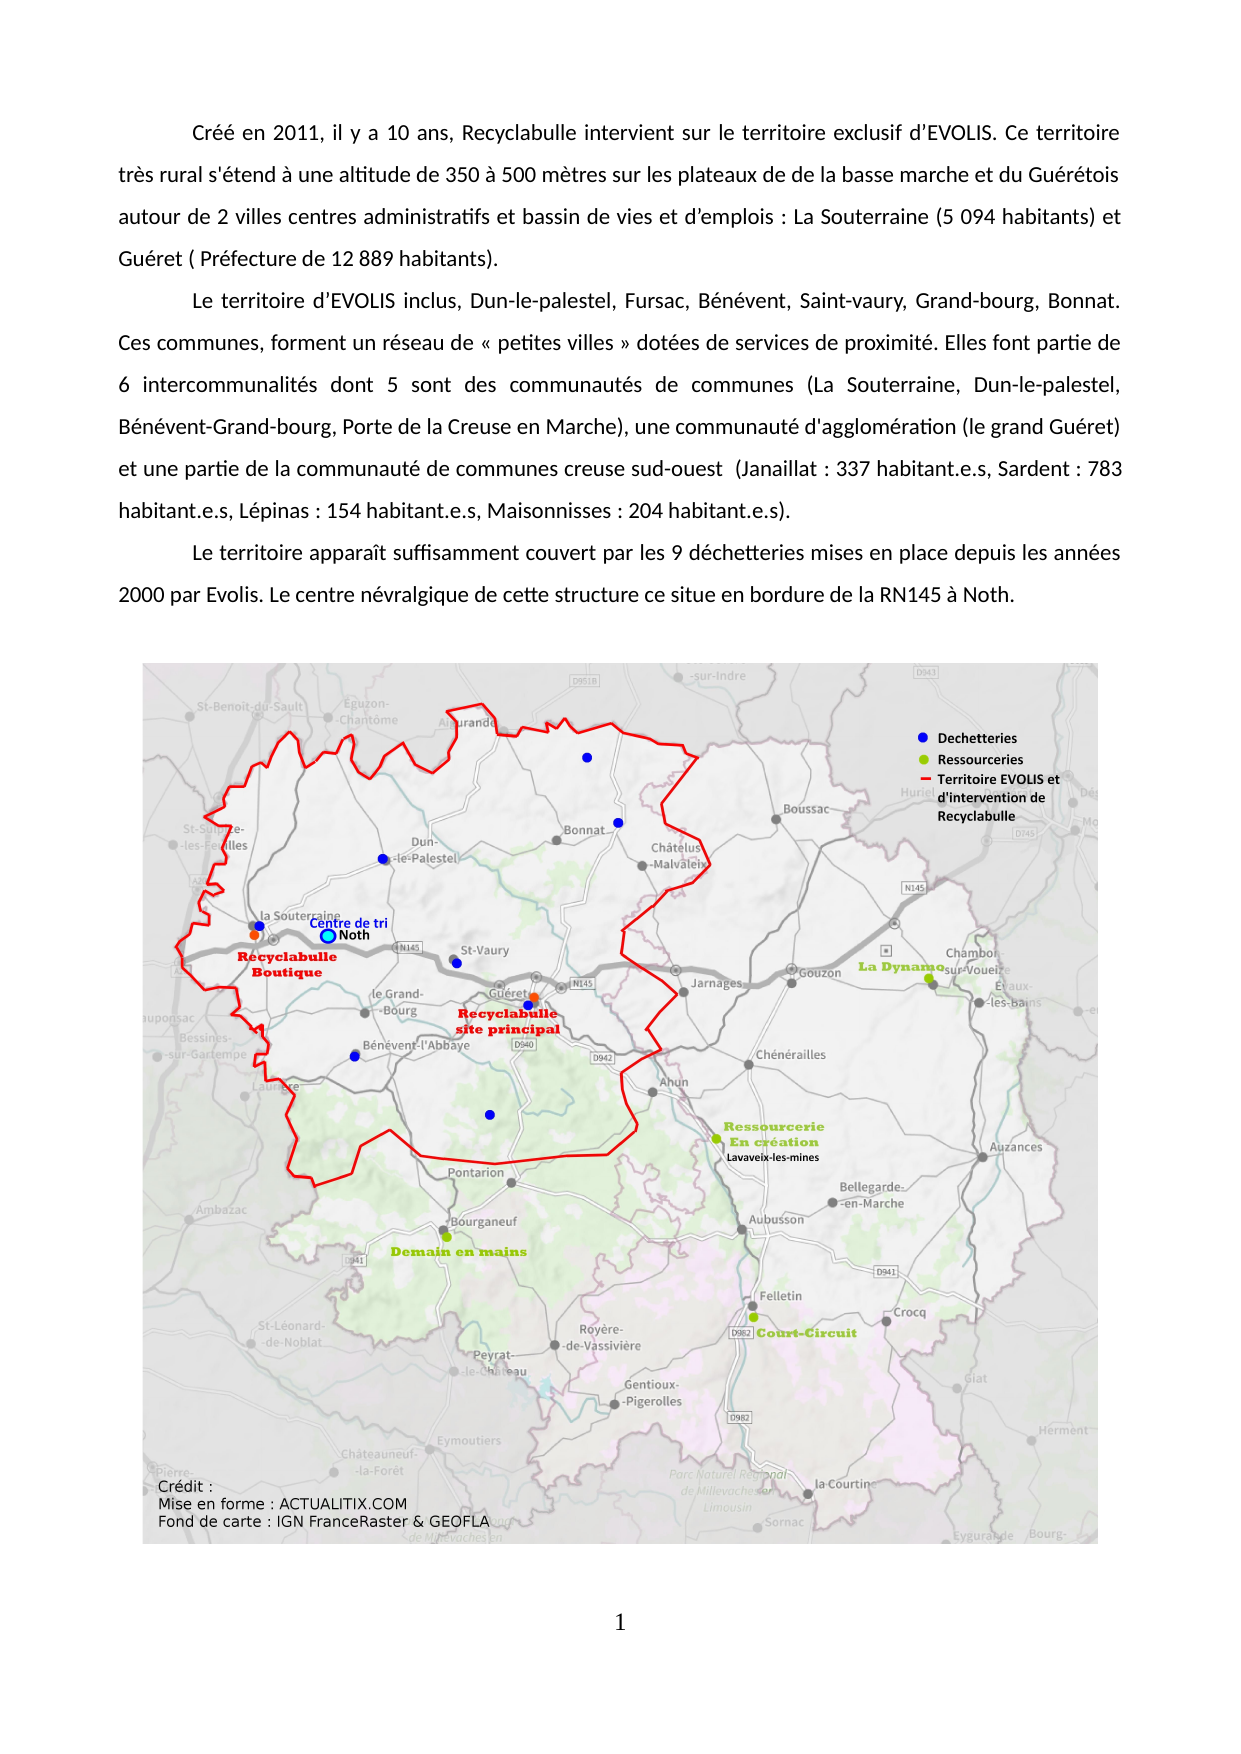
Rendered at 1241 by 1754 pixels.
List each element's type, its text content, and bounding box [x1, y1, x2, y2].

text Le territoire apparaît suffisamment couvert par les 9 déchetteries mises en place depuis les années 2000 par Evolis. Le centre névralgique de cette structure ce situe en bordure de la RN145 à Noth. [118, 538, 1122, 608]
text Créé en 2011, il y a 10 ans, Recyclabulle intervient sur le territoire exclusif d’EVOLIS. Ce territoire très rural s'étend à une altitude de 350 à 500 mètres sur les plateaux de de la basse marche et du Guérétois autour de 2 villes centres administratifs et bassin de vies et d’emplois : La Souterraine (5 094 habitants) et Guéret ( Préfecture de 12 889 habitants). [118, 118, 1122, 272]
text Le territoire d’EVOLIS inclus, Dun-le-palestel, Fursac, Bénévent, Saint-vaury, Grand-bourg, Bonnat. Ces communes, forment un réseau de « petites villes » dotées de services de proximité. Elles font partie de 6 intercommunalités dont 5 sont des communautés de communes (La Souterraine, Dun-le-palestel, Bénévent-Grand-bourg, Porte de la Creuse en Marche), une communauté d'agglomération (le grand Guéret) et une partie de la communauté de communes creuse sud-ouest (Janaillat : 337 habitant.e.s, Sardent : 783 habitant.e.s, Lépinas : 154 habitant.e.s, Maisonnisses : 204 habitant.e.s). [118, 286, 1122, 524]
picture [142, 663, 1098, 1544]
